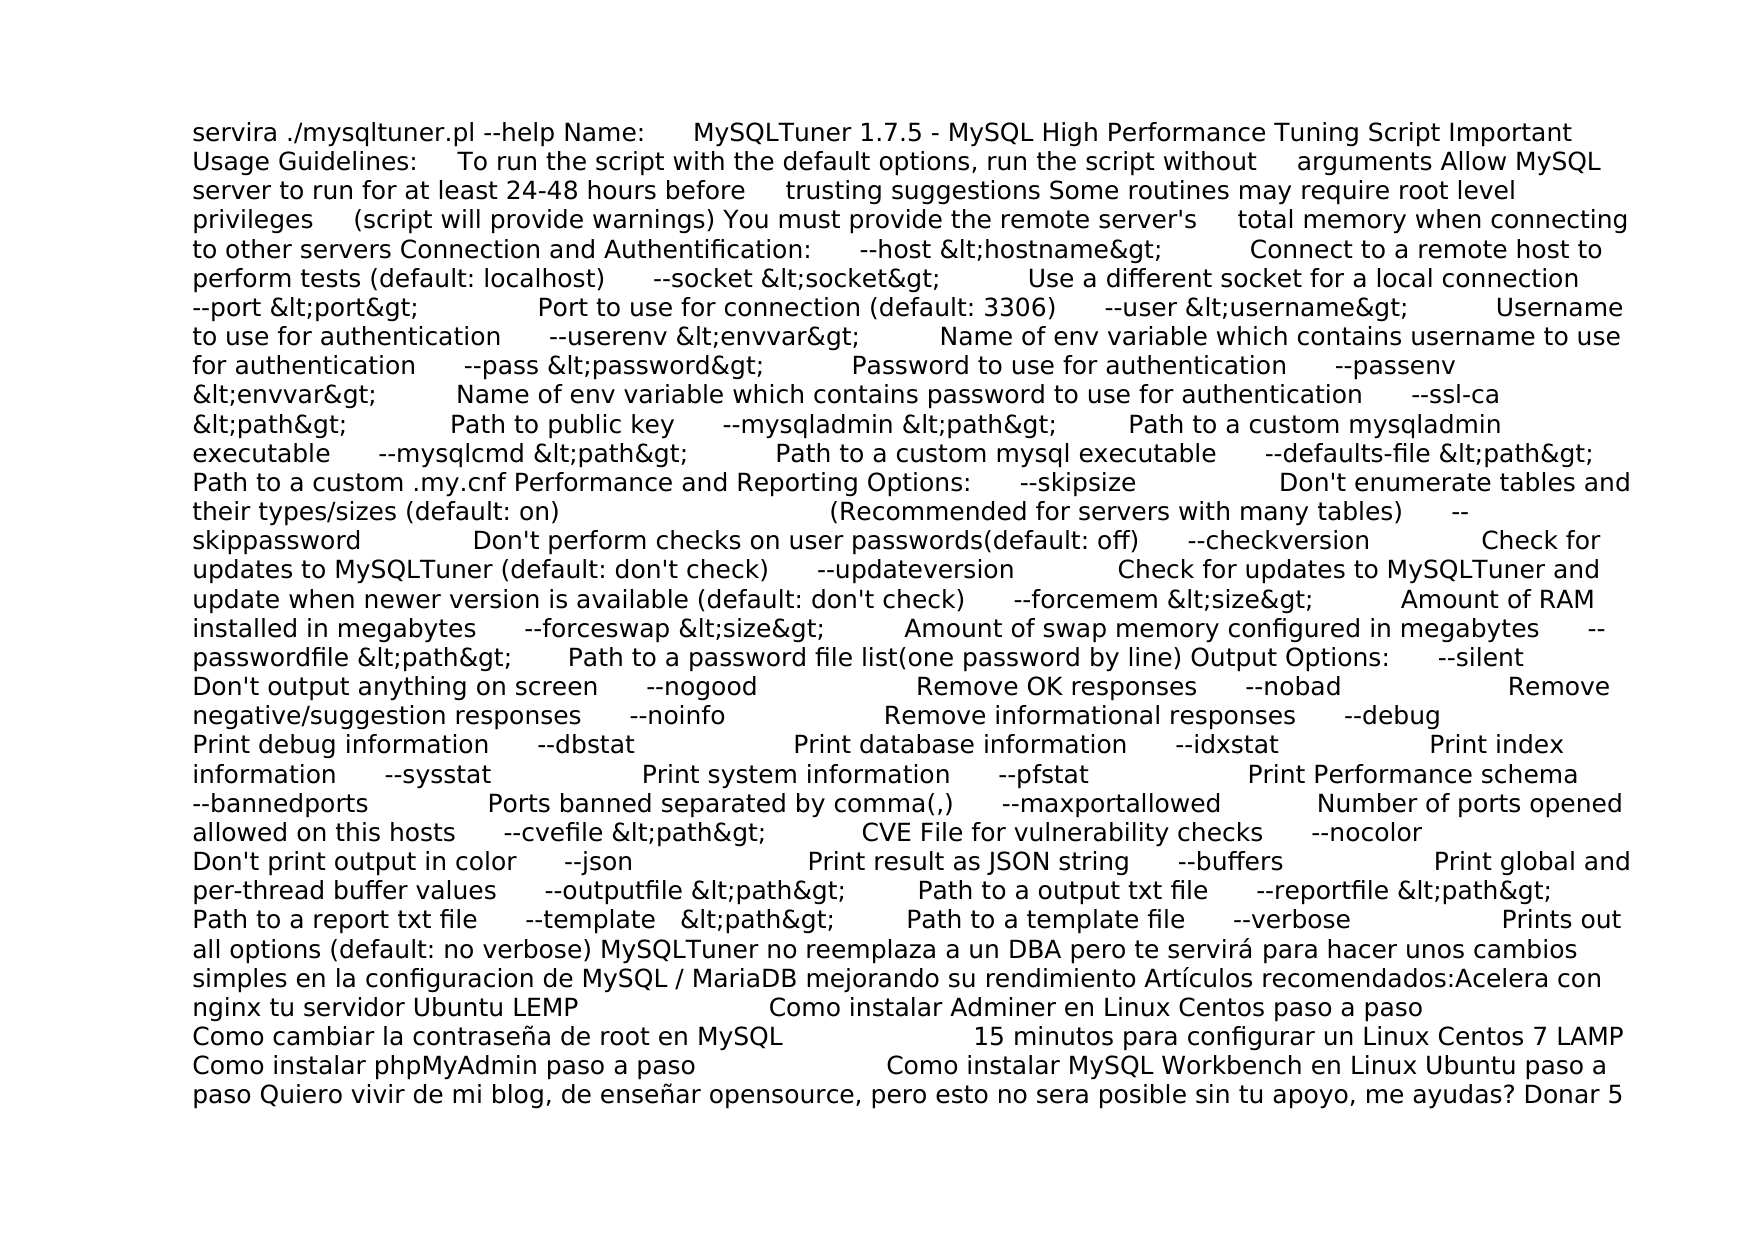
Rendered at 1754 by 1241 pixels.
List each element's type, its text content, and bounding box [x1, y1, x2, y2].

list servira ./mysqltuner.pl --help Name: MySQLTuner 1.7.5 - MySQL High Performance Tuning Script Important Usage Guidelines: To run the script with the default options, run the script without arguments Allow MySQL server to run for at least 24-48 hours before trusting suggestions Some routines may require root level privileges (script will provide warnings) You must provide the remote server's total memory when connecting to other servers Connection and Authentification: --host &lt;hostname&gt; Connect to a remote host to perform tests (default: localhost) --socket &lt;socket&gt; Use a different socket for a local connection --port &lt;port&gt; Port to use for connection (default: 3306) --user &lt;username&gt; Username to use for authentication --userenv &lt;envvar&gt; Name of env variable which contains username to use for authentication --pass &lt;password&gt; Password to use for authentication --passenv &lt;envvar&gt; Name of env variable which contains password to use for authentication --ssl-ca &lt;path&gt; Path to public key --mysqladmin &lt;path&gt; Path to a custom mysqladmin executable --mysqlcmd &lt;path&gt; Path to a custom mysql executable --defaults-file &lt;path&gt; Path to a custom .my.cnf Performance and Reporting Options: --skipsize Don't enumerate tables and their types/sizes (default: on) (Recommended for servers with many tables) --skippassword Don't perform checks on user passwords(default: off) --checkversion Check for updates to MySQLTuner (default: don't check) --updateversion Check for updates to MySQLTuner and update when newer version is available (default: don't check) --forcemem &lt;size&gt; Amount of RAM installed in megabytes --forceswap &lt;size&gt; Amount of swap memory configured in megabytes --passwordfile &lt;path&gt; Path to a password file list(one password by line) Output Options: --silent Don't output anything on screen --nogood Remove OK responses --nobad Remove negative/suggestion responses --noinfo Remove informational responses --debug Print debug information --dbstat Print database information --idxstat Print index information --sysstat Print system information --pfstat Print Performance schema --bannedports Ports banned separated by comma(,) --maxportallowed Number of ports opened allowed on this hosts --cvefile &lt;path&gt; CVE File for vulnerability checks --nocolor Don't print output in color --json Print result as JSON string --buffers Print global and per-thread buffer values --outputfile &lt;path&gt; Path to a output txt file --reportfile &lt;path&gt; Path to a report txt file --template &lt;path&gt; Path to a template file --verbose Prints out all options (default: no verbose) MySQLTuner no reemplaza a un DBA pero te servirá para hacer unos cambios simples en la configuracion de MySQL / MariaDB mejorando su rendimiento Artículos recomendados:Acelera con nginx tu servidor Ubuntu LEMP Como instalar Adminer en Linux Centos paso a paso Como cambiar la contraseña de root en MySQL 15 minutos para configurar un Linux Centos 7 LAMP Como instalar phpMyAdmin paso a paso Como instalar MySQL Workbench en Linux Ubuntu paso a paso Quiero vivir de mi blog, de enseñar opensource, pero esto no sera posible sin tu apoyo, me ayudas? Donar 5 [177, 118, 1636, 1110]
